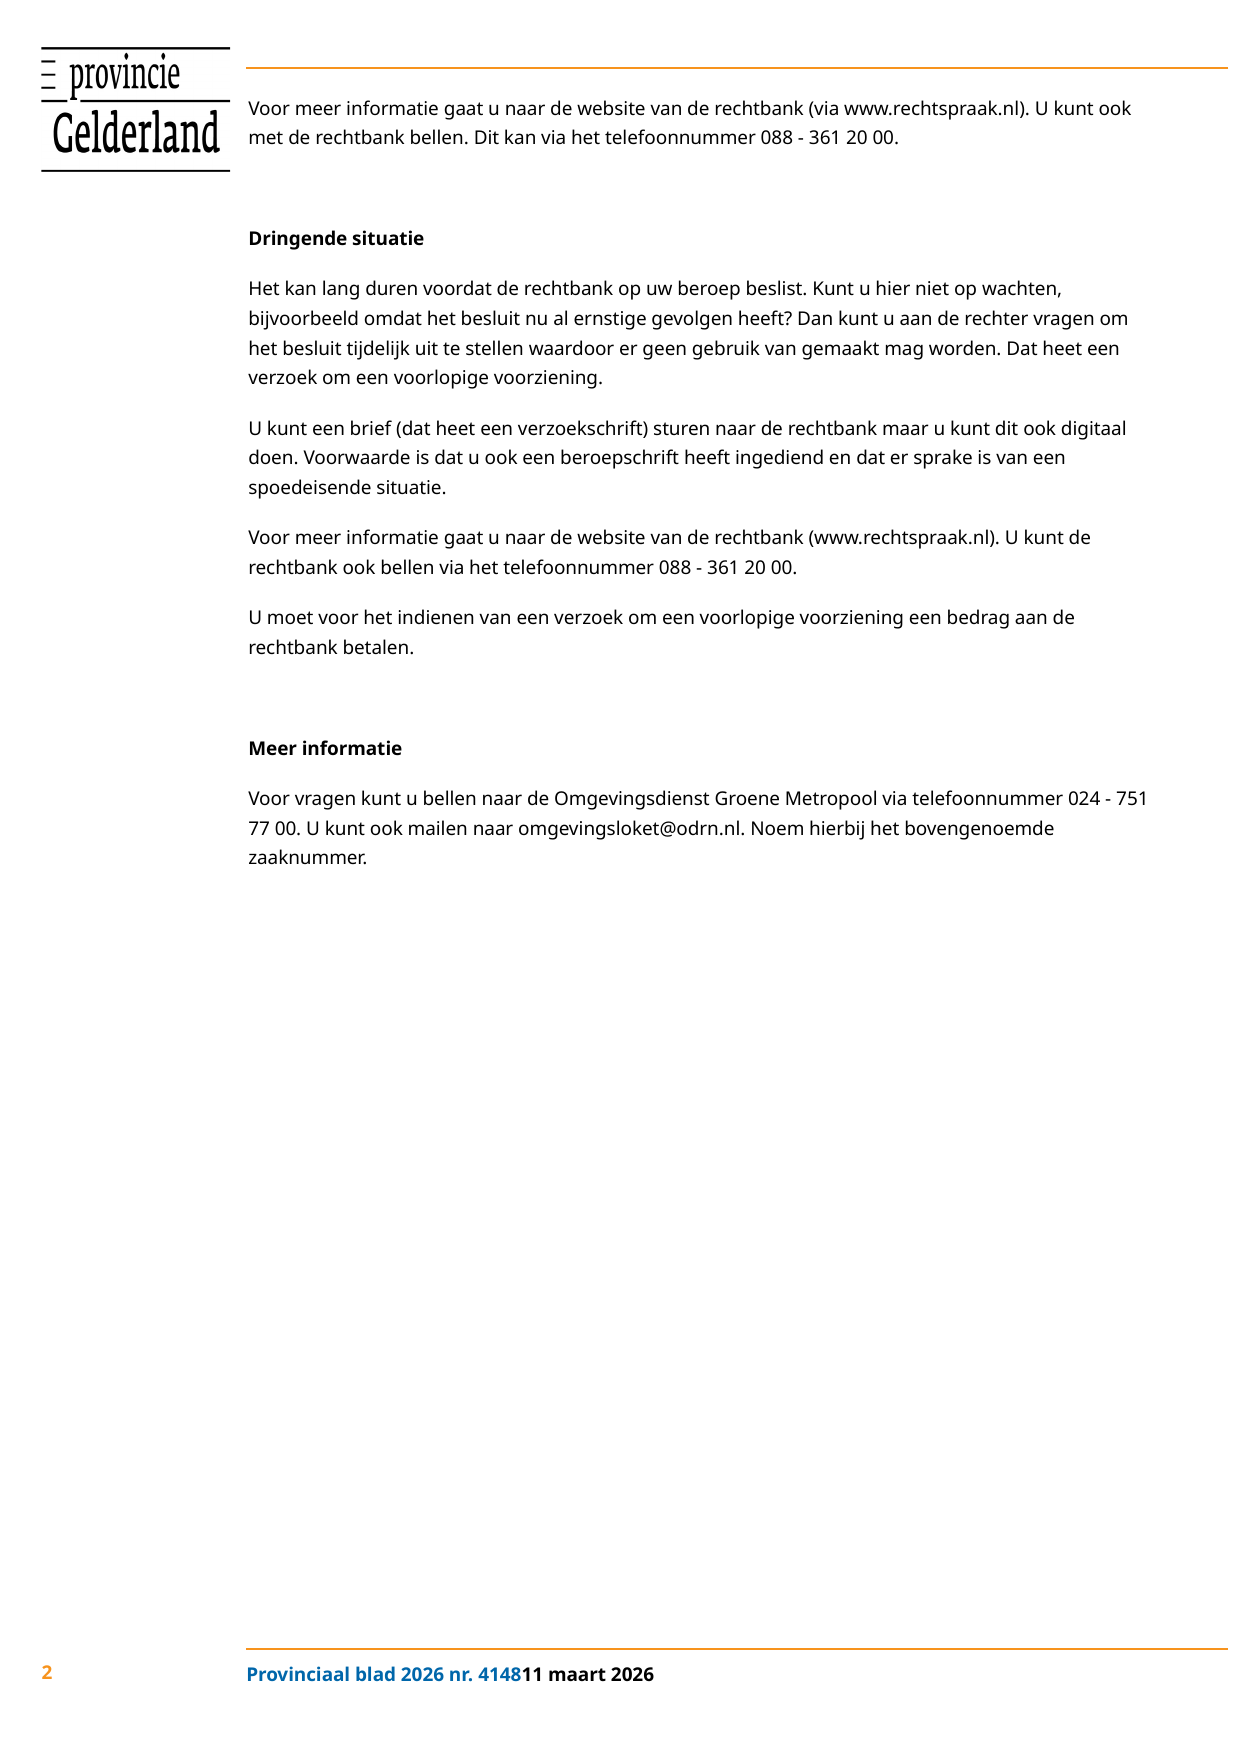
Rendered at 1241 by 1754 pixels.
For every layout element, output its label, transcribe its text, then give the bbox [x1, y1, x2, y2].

text Het kan lang duren voordat de rechtbank op uw beroep beslist. Kunt u hier niet op wachten, bijvoorbeeld omdat het besluit nu al ernstige gevolgen heeft? Dan kunt u aan de rechter vragen om het besluit tijdelijk uit te stellen waardoor er geen gebruik van gemaakt mag worden. Dat heet een verzoek om een voorlopige voorziening. [248, 276, 1152, 390]
text Voor meer informatie gaat u naar de website van de rechtbank (www.rechtspraak.nl). U kunt de rechtbank ook bellen via het telefoonnummer 088 - 361 20 00. [248, 524, 1152, 580]
text Voor vragen kunt u bellen naar de Omgevingsdienst Groene Metropool via telefoonnummer 024 - 751 77 00. U kunt ook mailen naar omgevingsloket@odrn.nl. Noem hierbij het bovengenoemde zaaknummer. [248, 785, 1152, 870]
text Voor meer informatie gaat u naar de website van de rechtbank (via www.rechtspraak.nl). U kunt ook met de rechtbank bellen. Dit kan via het telefoonnummer 088 - 361 20 00. [248, 95, 1152, 150]
text Meer informatie [248, 735, 1152, 761]
text Dringende situatie [248, 225, 1152, 251]
text U kunt een brief (dat heet een verzoekschrift) sturen naar de rechtbank maar u kunt dit ook digitaal doen. Voorwaarde is dat u ook een beroepschrift heeft ingediend en dat er sprake is van een spoedeisende situatie. [248, 415, 1152, 500]
picture [41, 47, 231, 172]
text U moet voor het indienen van een verzoek om een voorlopige voorziening een bedrag aan de rechtbank betalen. [248, 604, 1152, 660]
